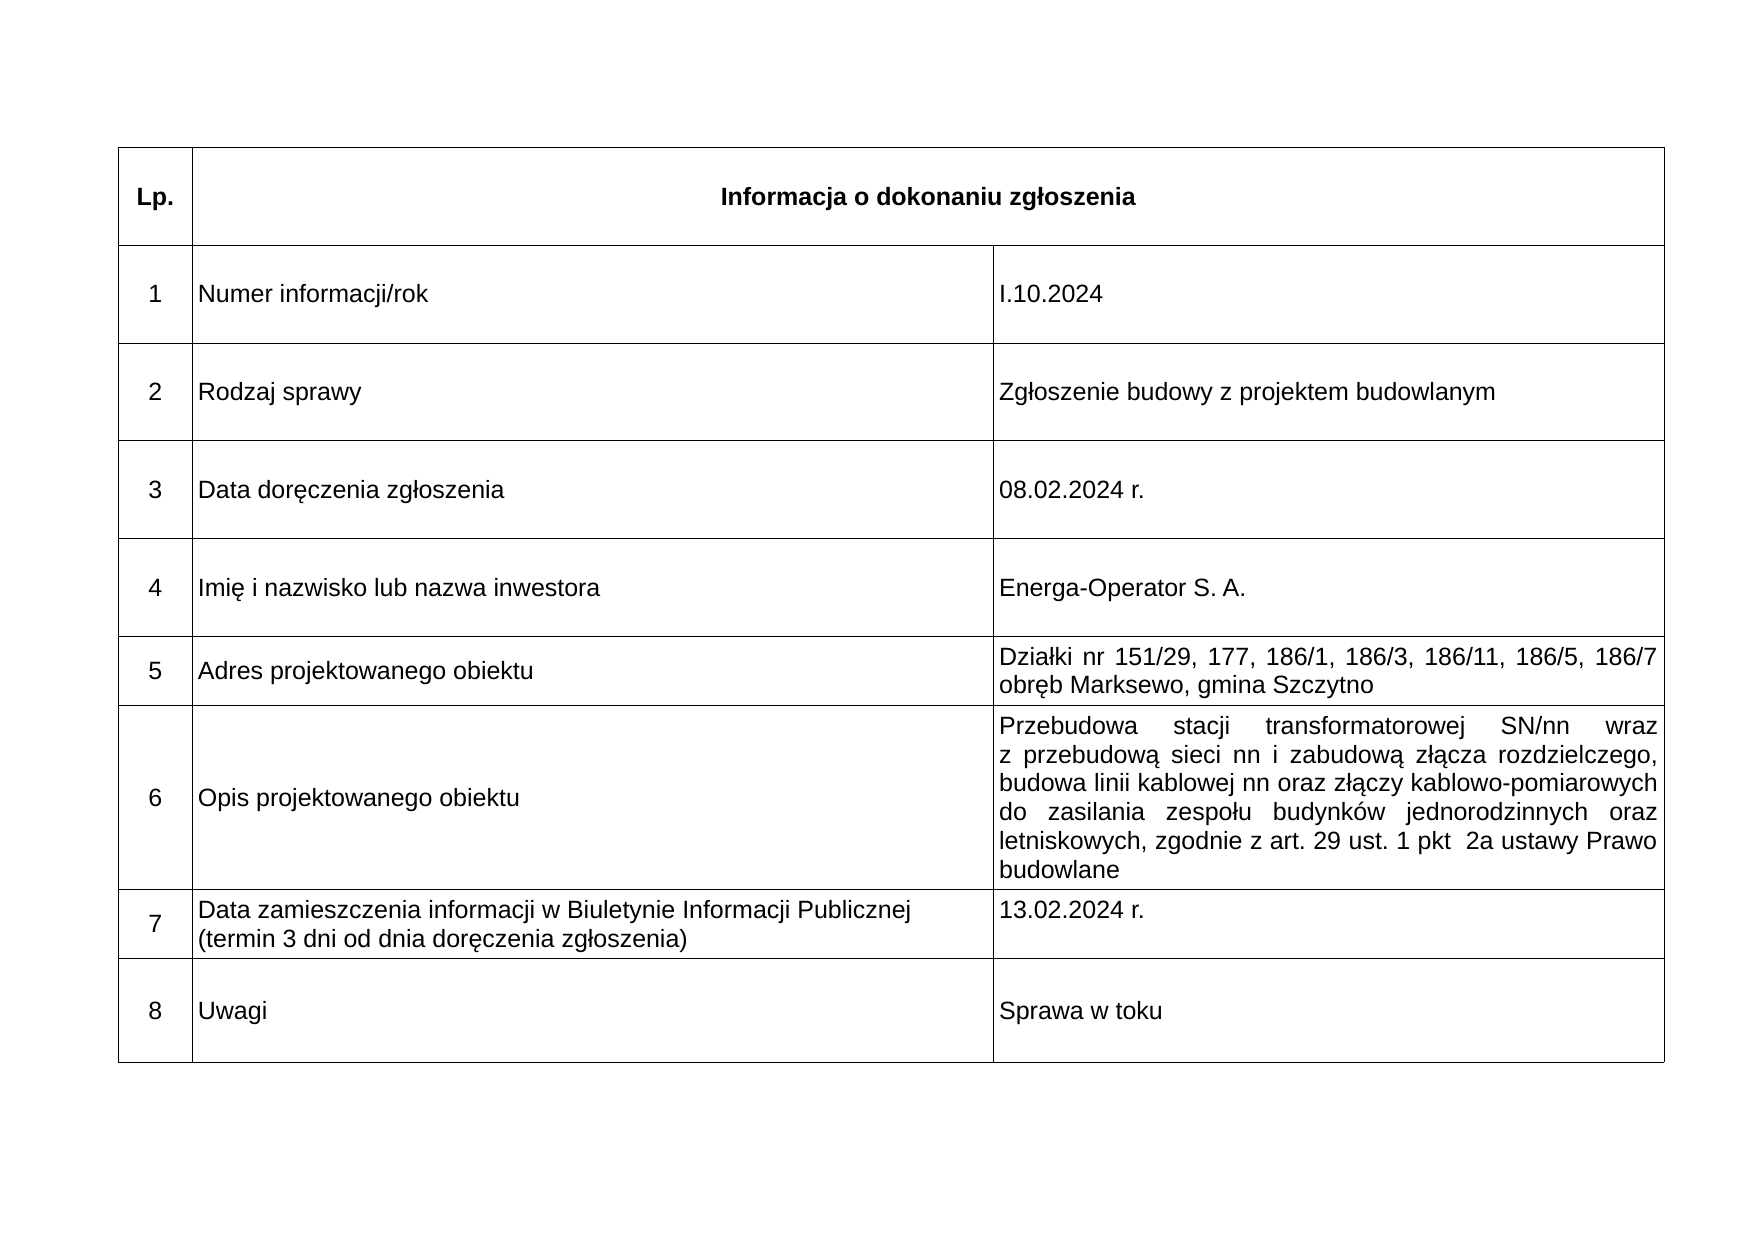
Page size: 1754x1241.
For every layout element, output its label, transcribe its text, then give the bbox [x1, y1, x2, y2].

table_cell Imię i nazwisko lub nazwa inwestora [193, 539, 993, 636]
table_cell Energa-Operator S. A. [994, 539, 1664, 636]
table_cell Zgłoszenie budowy z projektem budowlanym [994, 344, 1664, 440]
table_header Lp. [119, 148, 192, 245]
table_cell 7 [119, 890, 192, 958]
table_cell Data doręczenia zgłoszenia [193, 441, 993, 538]
table_cell 6 [119, 706, 192, 889]
table_header Informacja o dokonaniu zgłoszenia [193, 148, 1664, 245]
table_cell 8 [119, 959, 192, 1062]
table_cell 4 [119, 539, 192, 636]
table_cell Numer informacji/rok [193, 246, 993, 342]
table_cell Uwagi [193, 959, 993, 1062]
table_cell Opis projektowanego obiektu [193, 706, 993, 889]
table_cell Adres projektowanego obiektu [193, 637, 993, 705]
table_cell 1 [119, 246, 192, 342]
table_cell Sprawa w toku [994, 959, 1664, 1062]
table_cell 2 [119, 344, 192, 440]
table_cell 08.02.2024 r. [994, 441, 1664, 538]
table_cell 5 [119, 637, 192, 705]
table_cell 13.02.2024 r. [994, 890, 1664, 958]
table_cell Data zamieszczenia informacji w Biuletynie Informacji Publicznej (termin 3 dni od dnia doręczenia zgłoszenia) [193, 890, 993, 958]
table_cell Przebudowa stacji transformatorowej SN/nn wraz z przebudową sieci nn i zabudową złącza rozdzielczego, budowa linii kablowej nn oraz złączy kablowo-pomiarowych do zasilania zespołu budynków jednorodzinnych oraz letniskowych, zgodnie z art. 29 ust. 1 pkt 2a ustawy Prawo budowlane [994, 706, 1664, 889]
table_cell Rodzaj sprawy [193, 344, 993, 440]
table_cell Działki nr 151/29, 177, 186/1, 186/3, 186/11, 186/5, 186/7 obręb Marksewo, gmina Szczytno [994, 637, 1664, 705]
table_cell 3 [119, 441, 192, 538]
table_cell I.10.2024 [994, 246, 1664, 342]
